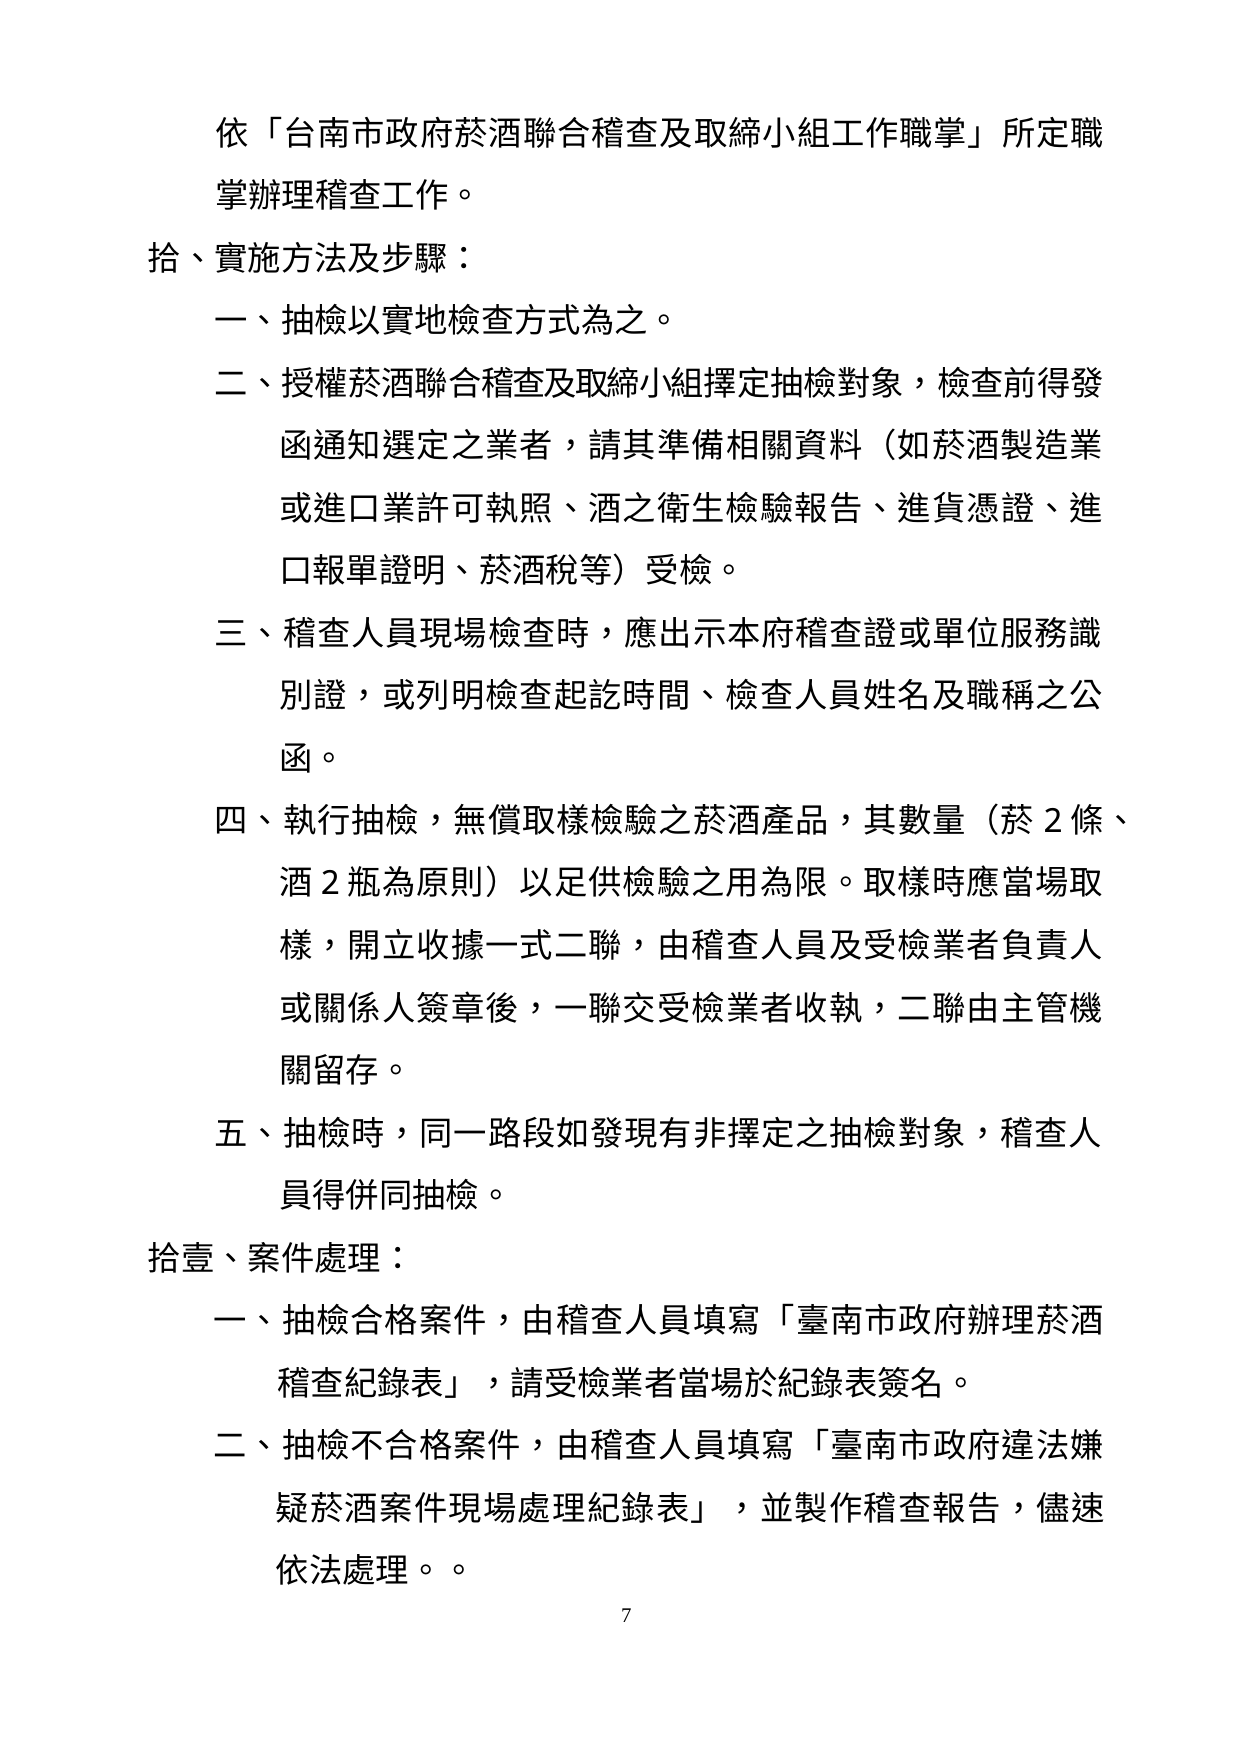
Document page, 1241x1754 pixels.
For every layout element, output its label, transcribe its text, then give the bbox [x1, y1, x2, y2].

text 五、抽檢時，同一路段如發現有非擇定之抽檢對象，稽查人員得併同抽檢。 [214, 1089, 1104, 1214]
text 拾壹、案件處理： [148, 1214, 1104, 1276]
text 一、抽檢合格案件，由稽查人員填寫「臺南市政府辦理菸酒稽查紀錄表」，請受檢業者當場於紀錄表簽名。 [213, 1276, 1104, 1401]
text 三、稽查人員現場檢查時，應出示本府稽查證或單位服務識別證，或列明檢查起訖時間、檢查人員姓名及職稱之公函。 [214, 589, 1104, 776]
text 一、抽檢以實地檢查方式為之。 [148, 276, 1104, 339]
text 拾、實施方法及步驟： [148, 214, 1104, 276]
text 二、抽檢不合格案件，由稽查人員填寫「臺南市政府違法嫌疑菸酒案件現場處理紀錄表」，並製作稽查報告，儘速依法處理。。 [213, 1401, 1104, 1589]
text 二、授權菸酒聯合稽查及取締小組擇定抽檢對象，檢查前得發函通知選定之業者，請其準備相關資料（如菸酒製造業或進口業許可執照、酒之衛生檢驗報告、進貨憑證、進口報單證明、菸酒稅等）受檢。 [214, 339, 1104, 589]
text 依「台南市政府菸酒聯合稽查及取締小組工作職掌」所定職掌辦理稽查工作。 [148, 89, 1104, 214]
text 四、執行抽檢，無償取樣檢驗之菸酒產品，其數量（菸2條、酒2瓶為原則）以足供檢驗之用為限。取樣時應當場取樣，開立收據一式二聯，由稽查人員及受檢業者負責人或關係人簽章後，一聯交受檢業者收執，二聯由主管機關留存。 [214, 776, 1104, 1089]
